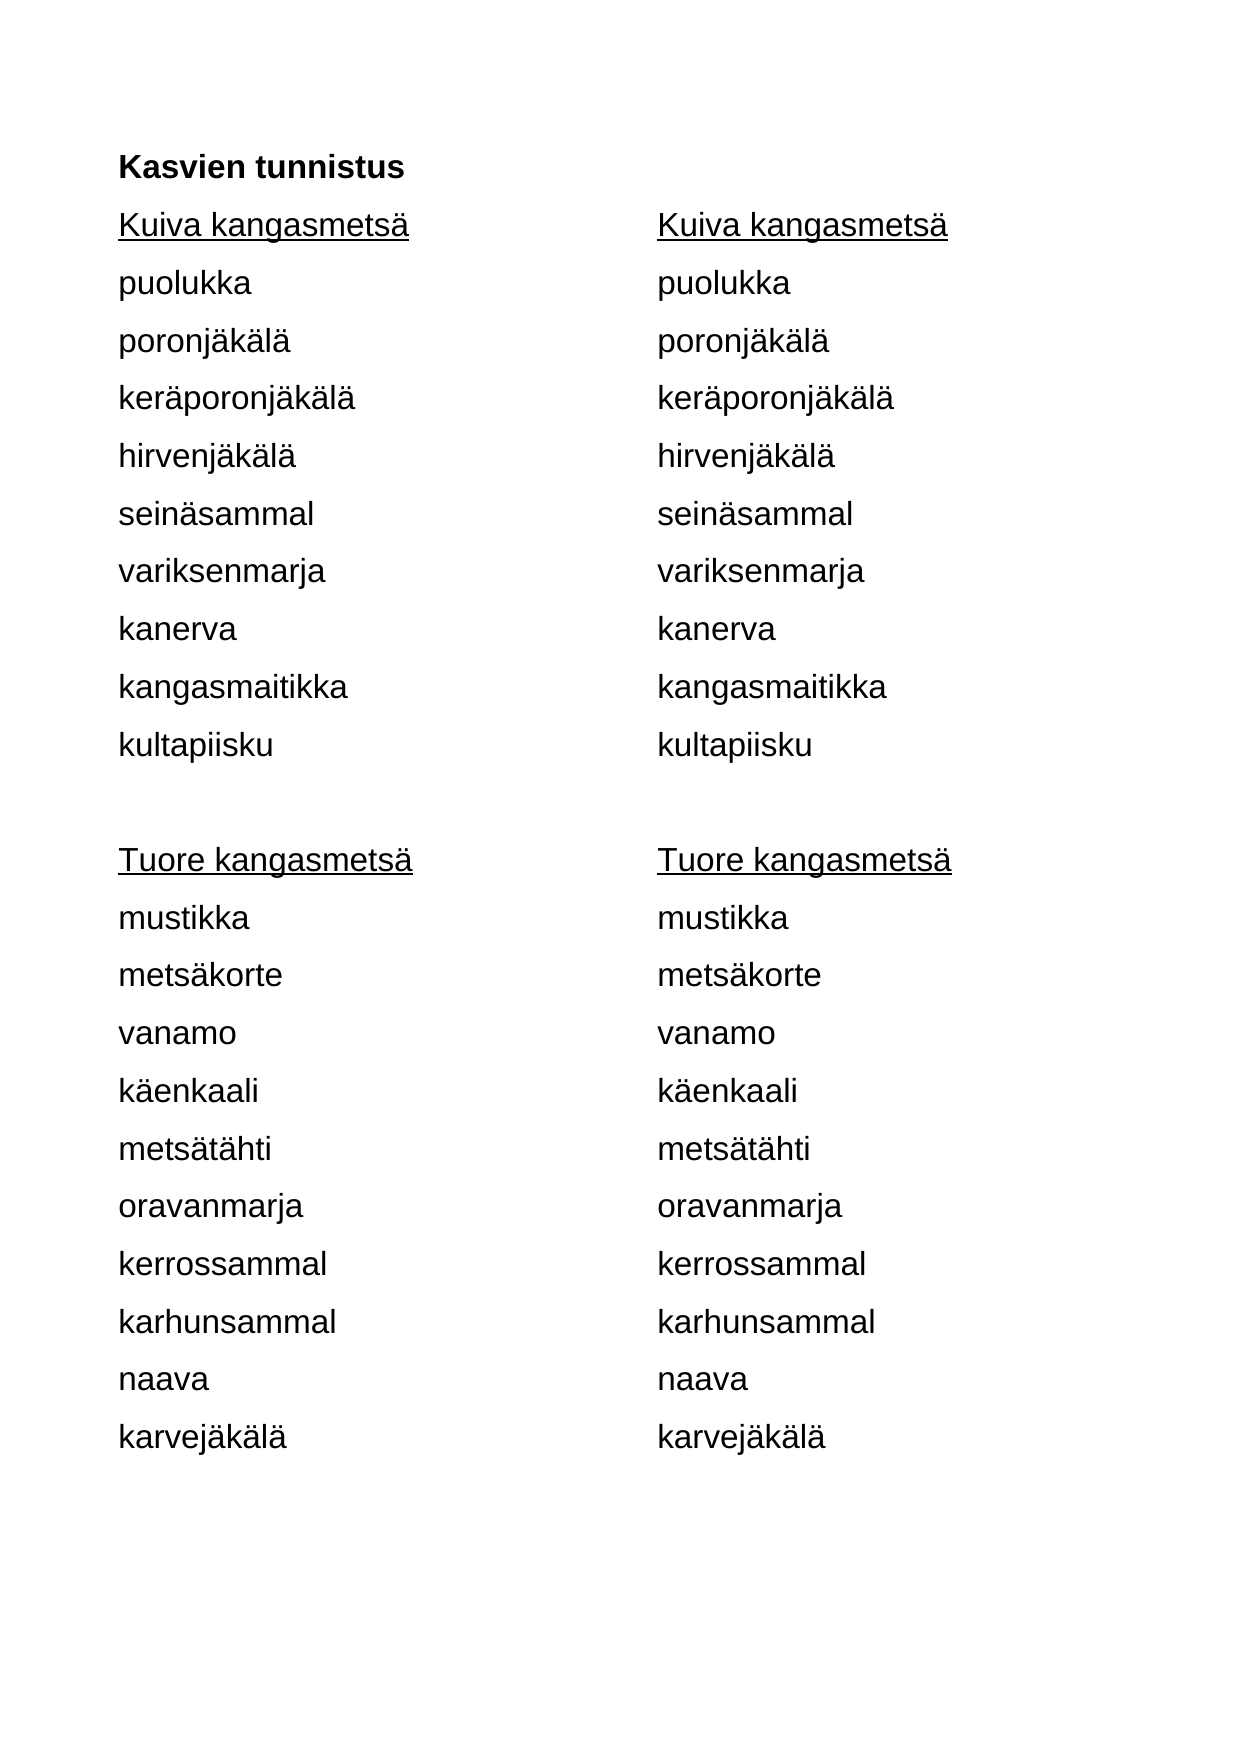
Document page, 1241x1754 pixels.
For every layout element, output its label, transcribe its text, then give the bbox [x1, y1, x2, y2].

text metsäkorte [657, 956, 1122, 994]
text keräporonjäkälä [118, 378, 583, 417]
text metsätähti [657, 1129, 1122, 1167]
text karvejäkälä [118, 1417, 583, 1456]
text poronjäkälä [657, 321, 1122, 359]
text variksenmarja [118, 552, 583, 590]
text kangasmaitikka [118, 667, 583, 705]
text karhunsammal [657, 1302, 1122, 1340]
text käenkaali [118, 1071, 583, 1109]
text Kasvien tunnistus [118, 148, 583, 186]
text Tuore kangasmetsä [657, 840, 1122, 878]
text seinäsammal [118, 494, 583, 532]
text keräporonjäkälä [657, 378, 1122, 417]
text oravanmarja [118, 1186, 583, 1225]
text metsäkorte [118, 956, 583, 994]
text poronjäkälä [118, 321, 583, 359]
text hirvenjäkälä [657, 436, 1122, 474]
text karhunsammal [118, 1302, 583, 1340]
text seinäsammal [657, 494, 1122, 532]
text käenkaali [657, 1071, 1122, 1109]
text kerrossammal [118, 1244, 583, 1282]
text variksenmarja [657, 552, 1122, 590]
text puolukka [118, 263, 583, 301]
text mustikka [118, 898, 583, 936]
text vanamo [118, 1013, 583, 1052]
text kangasmaitikka [657, 667, 1122, 705]
text naava [118, 1359, 583, 1398]
text Kuiva kangasmetsä [118, 205, 583, 244]
text kanerva [657, 609, 1122, 648]
text Kuiva kangasmetsä [657, 205, 1122, 244]
text kultapiisku [657, 725, 1122, 763]
text mustikka [657, 898, 1122, 936]
text puolukka [657, 263, 1122, 301]
text metsätähti [118, 1129, 583, 1167]
text kultapiisku [118, 725, 583, 763]
text hirvenjäkälä [118, 436, 583, 474]
text kanerva [118, 609, 583, 648]
text karvejäkälä [657, 1417, 1122, 1456]
text naava [657, 1359, 1122, 1398]
text Tuore kangasmetsä [118, 840, 583, 878]
text oravanmarja [657, 1186, 1122, 1225]
text kerrossammal [657, 1244, 1122, 1282]
text vanamo [657, 1013, 1122, 1052]
